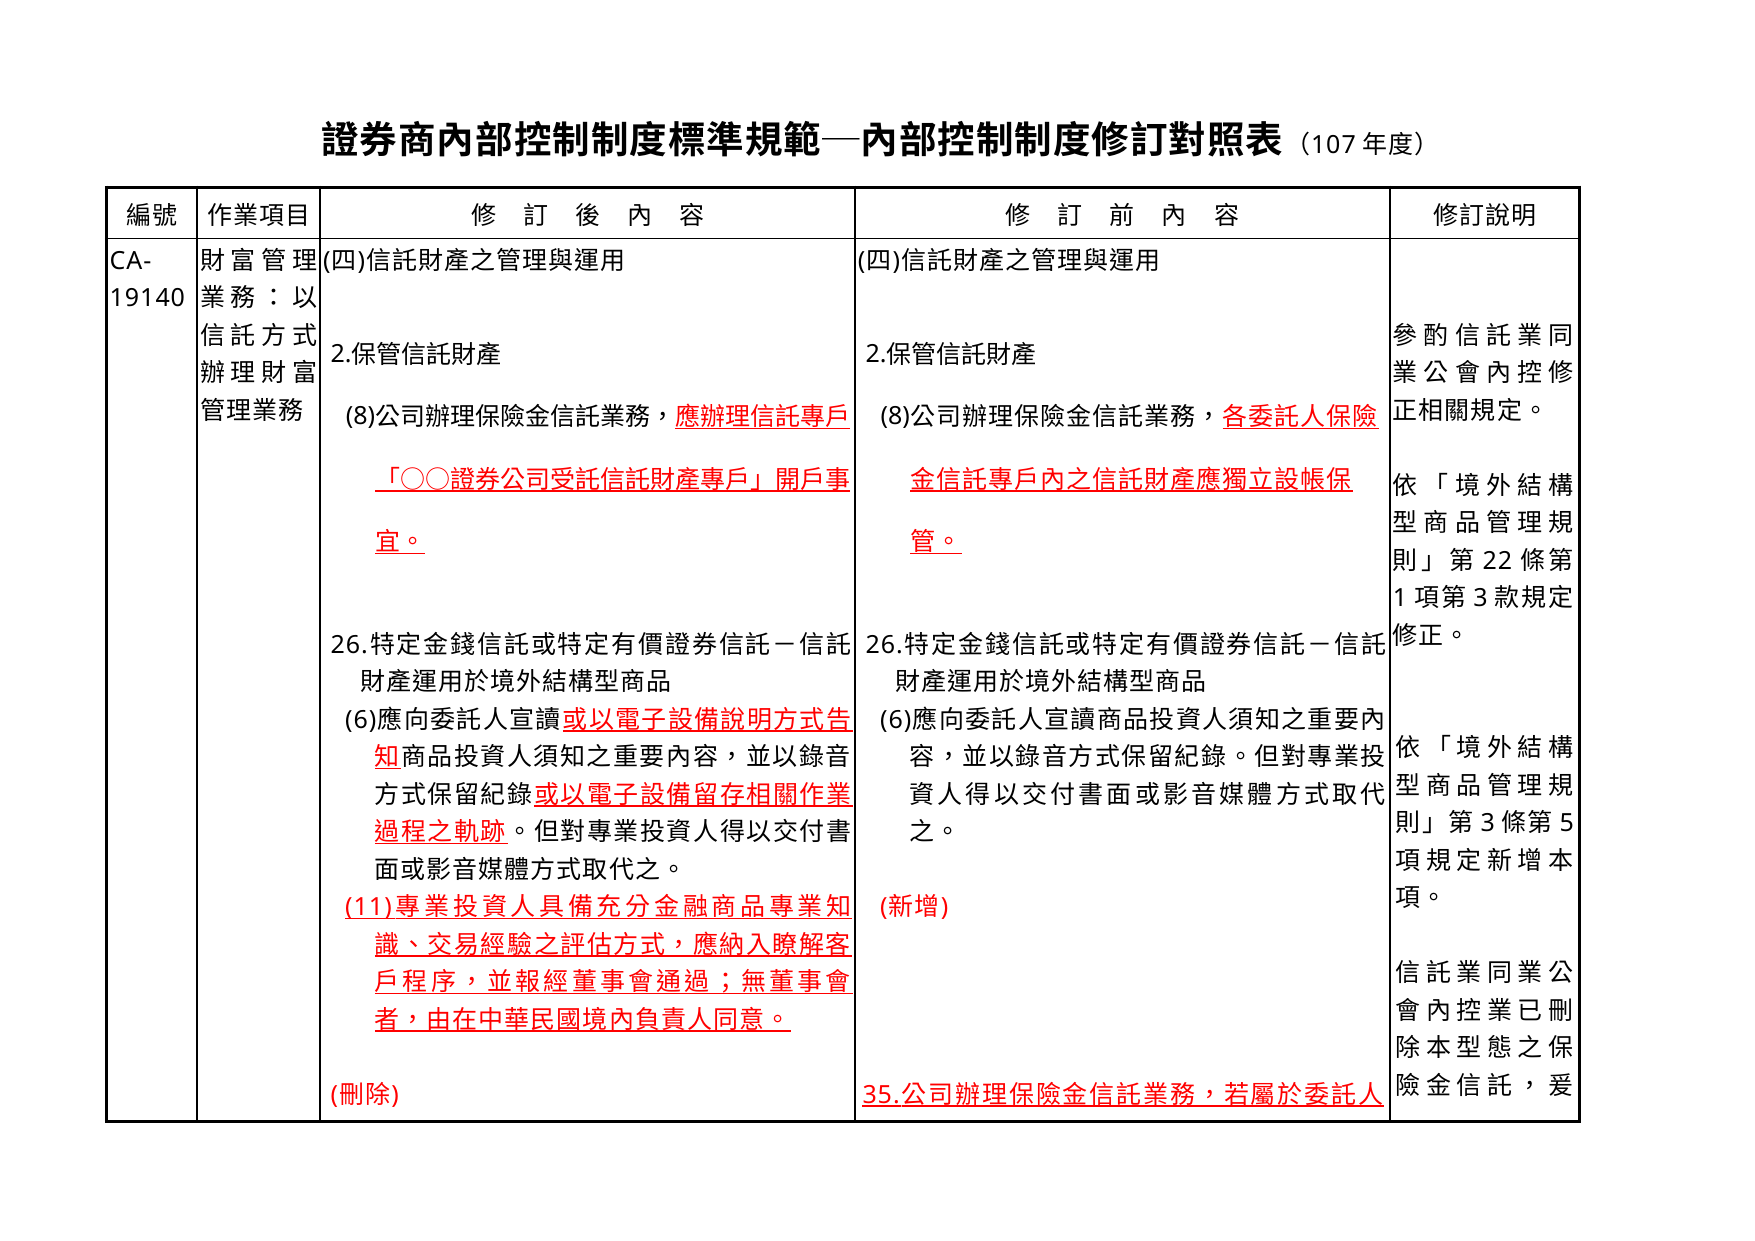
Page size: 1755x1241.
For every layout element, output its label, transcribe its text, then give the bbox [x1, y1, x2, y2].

table_cell CA-19140 [108, 239, 196, 1120]
table_header 修 訂 前 內 容 [856, 189, 1389, 238]
subtitle 證券商內部控制制度標準規範─內部控制制度修訂對照表（107年度） [106, 123, 1654, 161]
table_cell 參酌信託業同業公會內控修正相關規定。 依「境外結構型商品管理規則」第22條第1項第3款規定修正。 依「境外結構型商品管理規則」第3條第5項規定新增本項。 信託業同業公會內控業已刪除本型態之保險金信託，爰 [1391, 239, 1578, 1120]
table_cell 財富管理業務：以信託方式辦理財富管理業務 [198, 239, 319, 1120]
table_cell (四)信託財產之管理與運用 2.保管信託財產 (8)公司辦理保險金信託業務，各委託人保險金信託專戶內之信託財產應獨立設帳保管。 26.特定金錢信託或特定有價證券信託－信託財產運用於境外結構型商品 (6)應向委託人宣讀商品投資人須知之重要內容，並以錄音方式保留紀錄。但對專業投資人得以交付書面或影音媒體方式取代之。 (新增) 35.公司辦理保險金信託業務，若屬於委託人投保前之保險金信託，應符合下列規定： 公司應擬訂投資保障計畫名稱、投資標的及範圍等事項。 公司應與保險公司議定下列事項，並簽訂合作契約書暨備忘錄，且雙方對於客戶資料皆負有保密義務。 保險組合、保障內容、理賠方式等相關條款。 保險費比率、入帳方式等相關事項。 客戶資料提供方式。 產品設計及各項資料(含保險證)寄送。 個案配合方案。 其他相關事宜。 應與委託人簽訂「○○計畫申請書暨約定書/○○保險金信託契約」。前述約定書由公司自訂並經公司法務單位審核。 相關作業應符合信託業商業同業公會所訂之保險金信託內控規定。 36.公司辦理保險金信託業務，若屬於委託人投保後之保險金信託，應符合下列規定： (1)應與委託人簽訂信託契約，並約定受託人是否具有運用決定權。 (2)公司應確認保險單要保人向保險公司批註保險金給付限存入指定之信託專戶。 (3)信託財產之管理與運用應依相關法令及信託契約之約定辦理。 (4)公司應依據信託契約之約定分配信託利益予受益人。 原第37~46項依序調整為36~45項 (五)交易紀錄與交易報告 2.交易報告 (11)公司辦理保險金信託，應定期編製報告交委託人及受益人。 (新增) 7.公司辦理保險金信託，信託關係終止時，取得信託關係人承認結算書及報告書後，應返還信託財產。 (七)帳戶管理 15.公司以信託方式辦理財富管理業務之保險金信託業務，應依下列規定辦理： (1)委託人申請終止信託時，應以書面通知受託人，並依相關規定辦理。 (2)保險公司不同意核保者，應出具拒保通知書寄交信託申購者，並終止本信託。 (八)投資人保護及其他事項 5.公司辦理財富管理業務訂定各項規則及程序，應依「洗錢防制法」、「信託業防制洗錢及打擊資助恐怖主義注意事項範本」等有關規定加強洗錢之防範。 7.公司辦理財富管理業務，相關洗錢防制事項之規劃及監督應由法令遵循部門主管負責，並至少每年將業務部門相關執行情形提報董事會。 (新增) 8.客戶有關交易如有下列情形之一者，應特別注意，如認為有疑似洗錢之交易，除應確認客戶身分並留存交易紀錄憑證外，並應依信託業防制洗錢注意事項規定程序向法務部調查局辦理申報： (1)同一信託帳戶於同一營業日之現金進出交易，分別累計達一定金額以上，且該交易與客戶身分、收入顯不相當或與本身營業性質無關者。 (2)同一客戶於同一櫃檯一次辦理多筆現金進出交易，分別累計達一定金額以上，且該交易與客戶身分、收入顯不相當或與本身營業性質無關者。 (3)同一客戶於同一櫃檯一次以現金分多筆要求開立憑證，其合計金額達一定金額以上，而無法敘明合理用途者。 (4)客戶突有不尋常之大額資金信託且與其身分、收入顯不相當或與本身營業性質無關者。 (5)久未往來之信託帳戶突然有大額現金出入、且又迅速移轉者。 (6)信託帳戶密集加入多筆小額款項，並立即解約，以大額或分散方式提領，其款項與客戶之身分，收入顯不相當或本身營業性質無關者。 (7)客戶經常於相關帳戶間移轉大額資金，或要求以現金處理有關交易流程者。 (8)經常替代他人或由不同之第三人存大筆款項入信託帳戶。 (9)對經常有多筆略低於必須申報之金額標準加入信託帳戶後，再委託電匯至其他城市或地區者。 (10)交易最終受益人或交易人為原財政部或金管會函轉外國政府所提供之恐怖分子或團體者；或國際洗錢防制組織認定或追查之恐怖組織；或交易資金疑似或有合理理由懷疑與恐怖活動、恐怖組織或資助恐怖主義有關聯者，應列為疑似洗錢之交易，須即向法務部調查局申報並副知金管會。 (11)客戶簽訂信託契約後即迅速終止契約，相距時間不久且無正當原因者。 (12)電視、報章雜誌或網際網路等媒體報導之特殊重大案件，該涉案人之信託。 (13)其他明顯不正常之交易行為。 9.廣告、業務招攬與營業促銷活動： (1)~(8)略 10.營業紛爭處理： (1)公司應訂定並實行適當之紛爭處理程序，以有效處理受託人或受益人對其服務之申訴。紛爭處理程序至少應包含下列事項： A.受理申訴之程序。 B.回應申訴之程序。 C.適當調查申訴之程序。 D.如有必要，告知申訴人得向信託公會請求調處其紛爭。 (2)公司應於其營業處所及網站上公布其紛爭處理程序之全部內容，並於受理申訴時交付一份紛爭處理程序予申訴人。 (3)受託人因境外基金之募集及銷售業務之紛爭，應依相關法令、業務章則、契約等規定為適當處理，如依上述程序無法解決，應依公司訂定之紛爭處理程序處理；全權委託投資業務所生紛爭，並應依「信託業兼營全權委託投資業務之紛爭調解處理辦法」之規定辦理。 (4)公司應確保其員工知悉其紛爭處理程序 及遵守該程序處理申訴，且其處理申訴迅速與公平，並應將申訴內容、其處理過程及回覆申訴人之結果予以紀錄，並留存相關文件與紀錄於信託契約終止後至少五年。 11.公司從事信託事業人員之薪酬制度應衡平考量委託人可能產生之各項風險、所收取之費用及其他因素，不得以受託之金額多寡為主要考量因素，其遵循之原則及考核方式並應依「信託業薪酬制度之訂定及考核原則」辦理。 12.公司依信託法第二十五條但書規定得委任第三人代為處理信託事務者，應注意下列事項： (1)~(7)略 13.公司以信託方式辦理財富管理業務之保險金信託業務，應請委託人書面同意下列事項： (1)受託人及保險公司得依「個人資料保護法」之規定查閱相關個人資料。 (2)保險公司得逕向被保險人診病及就醫之醫院或醫師查詢有關診療紀錄，並索取有關證明或病歷摘要，作為核保及理賠參考。 14.公司以信託方式辦理財富管理業務之保險金信託業務時，與保險公司及合作機構相互提供之客戶資料應負有保密之義務。 法令規章： (二十一)境外結構型商品管理規則第9、14、17、18、19、20、21、22、23、24條 (六十六)信託業防制洗錢及打擊資助恐怖主義注意事項範本 （新增） [856, 239, 1389, 1120]
table_header 編號 [108, 189, 196, 238]
table_header 修 訂 後 內 容 [321, 189, 854, 238]
table_cell (四)信託財產之管理與運用 2.保管信託財產 (8)公司辦理保險金信託業務，應辦理信託專戶「○○證券公司受託信託財產專戶」開戶事宜。 26.特定金錢信託或特定有價證券信託－信託財產運用於境外結構型商品 (6)應向委託人宣讀或以電子設備說明方式告知商品投資人須知之重要內容，並以錄音方式保留紀錄或以電子設備留存相關作業過程之軌跡。但對專業投資人得以交付書面或影音媒體方式取代之。 (11)專業投資人具備充分金融商品專業知識、交易經驗之評估方式，應納入瞭解客戶程序，並報經董事會通過；無董事會者，由在中華民國境內負責人同意。 (刪除) [321, 239, 854, 1120]
table_header 作業項目 [198, 189, 319, 238]
table_header 修訂說明 [1391, 189, 1578, 238]
